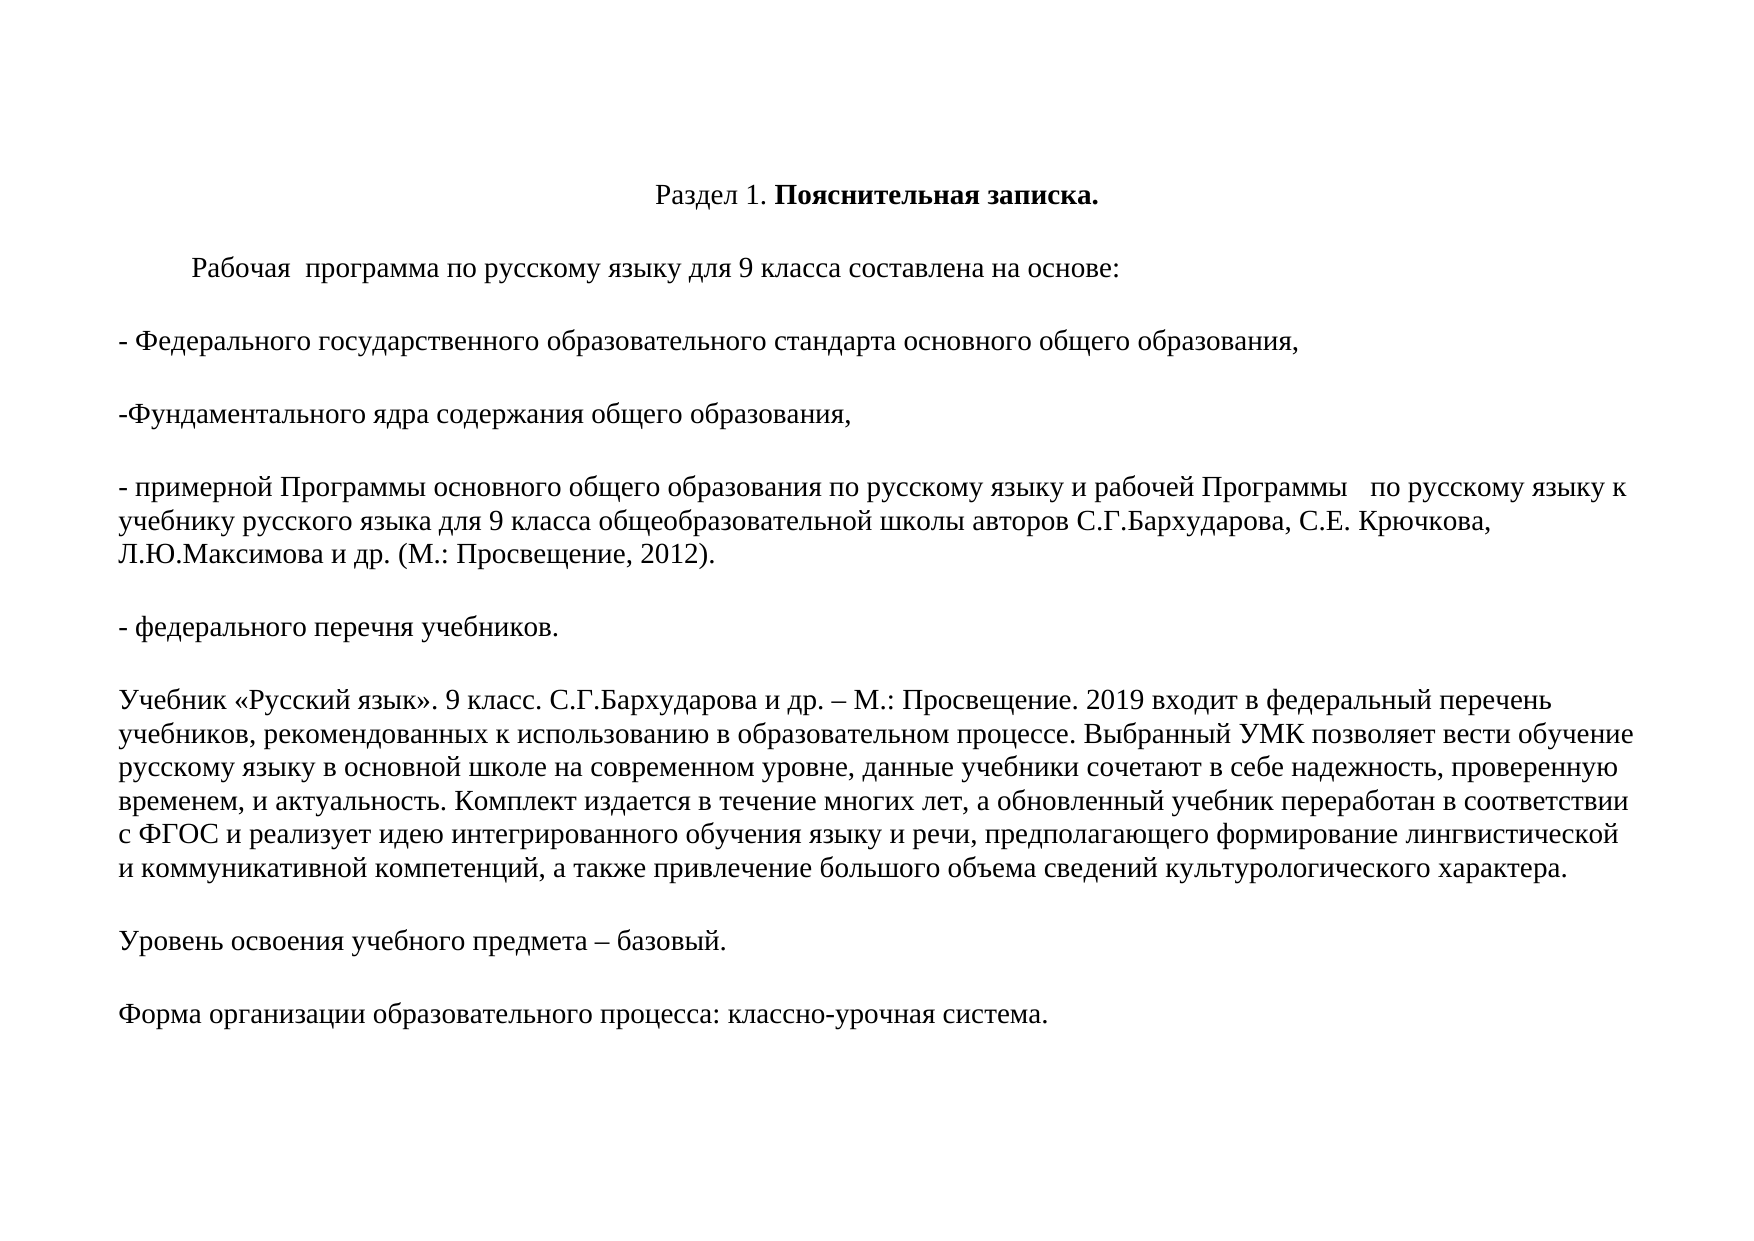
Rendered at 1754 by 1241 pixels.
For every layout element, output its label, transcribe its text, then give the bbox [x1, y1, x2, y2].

text Форма организации образовательного процесса: классно-урочная система. [118, 996, 1636, 1030]
text - федерального перечня учебников. [118, 609, 1636, 643]
text -Фундаментального ядра содержания общего образования, [118, 396, 1636, 430]
text - примерной Программы основного общего образования по русскому языку и рабочей Программы по русскому языку к учебнику русского языка для 9 класса общеобразовательной школы авторов С.Г.Бархударова, С.Е. Крючкова, Л.Ю.Максимова и др. (М.: Просвещение, 2012). [118, 469, 1636, 570]
text Рабочая программа по русскому языку для 9 класса составлена на основе: [118, 250, 1636, 284]
text - Федерального государственного образовательного стандарта основного общего образования, [118, 323, 1636, 357]
text Уровень освоения учебного предмета – базовый. [118, 923, 1636, 957]
text Раздел 1. Пояснительная записка. [118, 177, 1636, 211]
text Учебник «Русский язык». 9 класс. С.Г.Бархударова и др. – М.: Просвещение. 2019 входит в федеральный перечень учебников, рекомендованных к использованию в образовательном процессе. Выбранный УМК позволяет вести обучение русскому языку в основной школе на современном уровне, данные учебники сочетают в себе надежность, проверенную временем, и актуальность. Комплект издается в течение многих лет, а обновленный учебник переработан в соответствии с ФГОС и реализует идею интегрированного обучения языку и речи, предполагающего формирование лингвистической и коммуникативной компетенций, а также привлечение большого объема сведений культурологического характера. [118, 682, 1636, 884]
